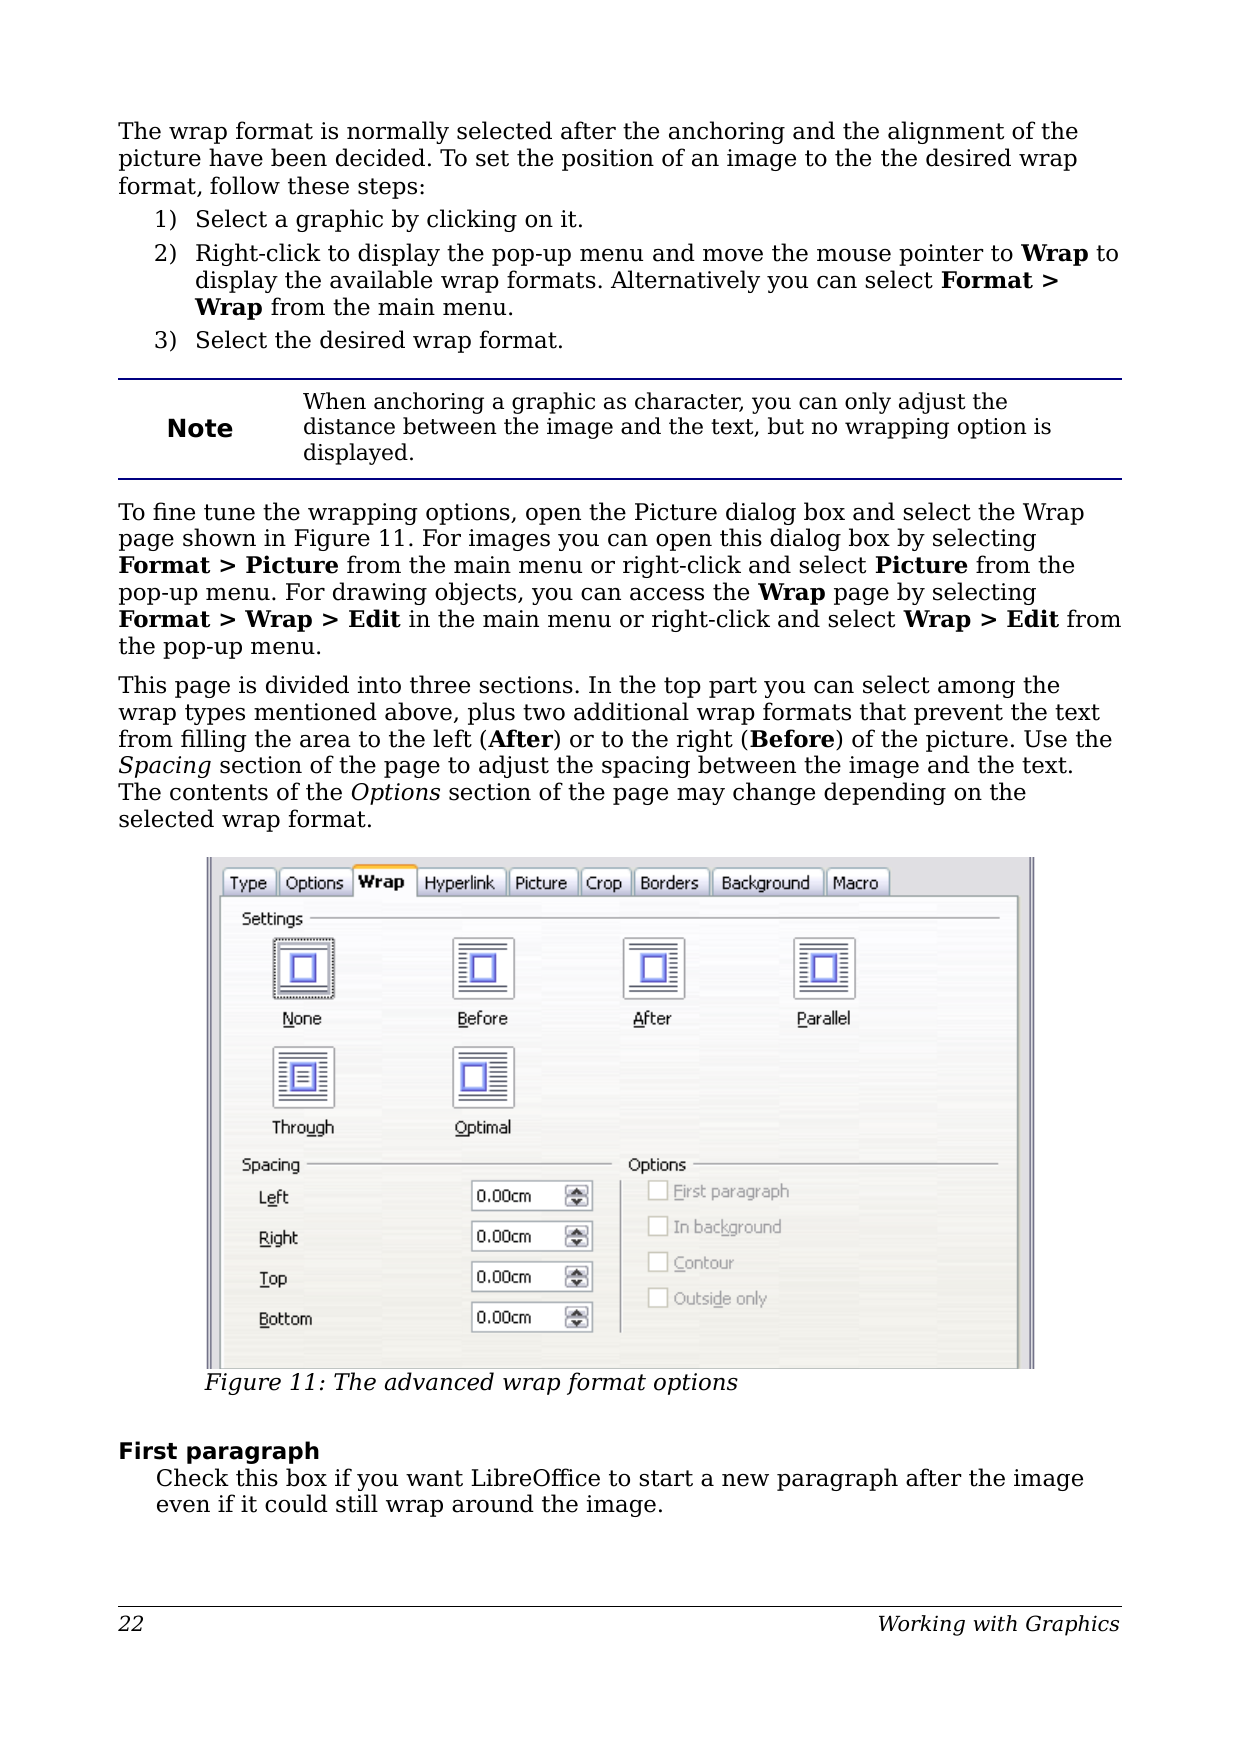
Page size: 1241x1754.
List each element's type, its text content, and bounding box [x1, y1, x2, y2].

table_header When anchoring a graphic as character, you can only adjust the distance between the image and the text, but no wrapping option is displayed. [281, 380, 1122, 478]
text First paragraph [118, 1438, 1122, 1465]
list The wrap format is normally selected after the anchoring and the alignment of the picture have been decided. To set the position of an image to the the desired wrap format, follow these steps: [118, 118, 1122, 200]
table_header Note [118, 380, 281, 478]
picture [204, 857, 1036, 1369]
list Right-click to display the pop-up menu and move the mouse pointer to Wrap to display the available wrap formats. Alternatively you can select Format > Wrap from the main menu. [177, 239, 1122, 321]
text Check this box if you want LibreOffice to start a new paragraph after the image even if it could still wrap around the image. [156, 1465, 1122, 1518]
list Select the desired wrap format. [177, 327, 1122, 353]
text Figure 11: The advanced wrap format options [204, 1369, 1036, 1396]
text To fine tune the wrapping options, open the Picture dialog box and select the Wrap page shown in Figure 11. For images you can open this dialog box by selecting Format > Picture from the main menu or right-click and select Picture from the pop-up menu. For drawing objects, you can access the Wrap page by selecting Format > Wrap > Edit in the main menu or right-click and select Wrap > Edit from the pop-up menu. [118, 499, 1122, 659]
text This page is divided into three sections. In the top part you can select among the wrap types mentioned above, plus two additional wrap formats that prevent the text from filling the area to the left (After) or to the right (Before) of the picture. Use the Spacing section of the page to adjust the spacing between the image and the text. The contents of the Options section of the page may change depending on the selected wrap format. [118, 672, 1122, 832]
list Select a graphic by clicking on it. [177, 207, 1122, 233]
